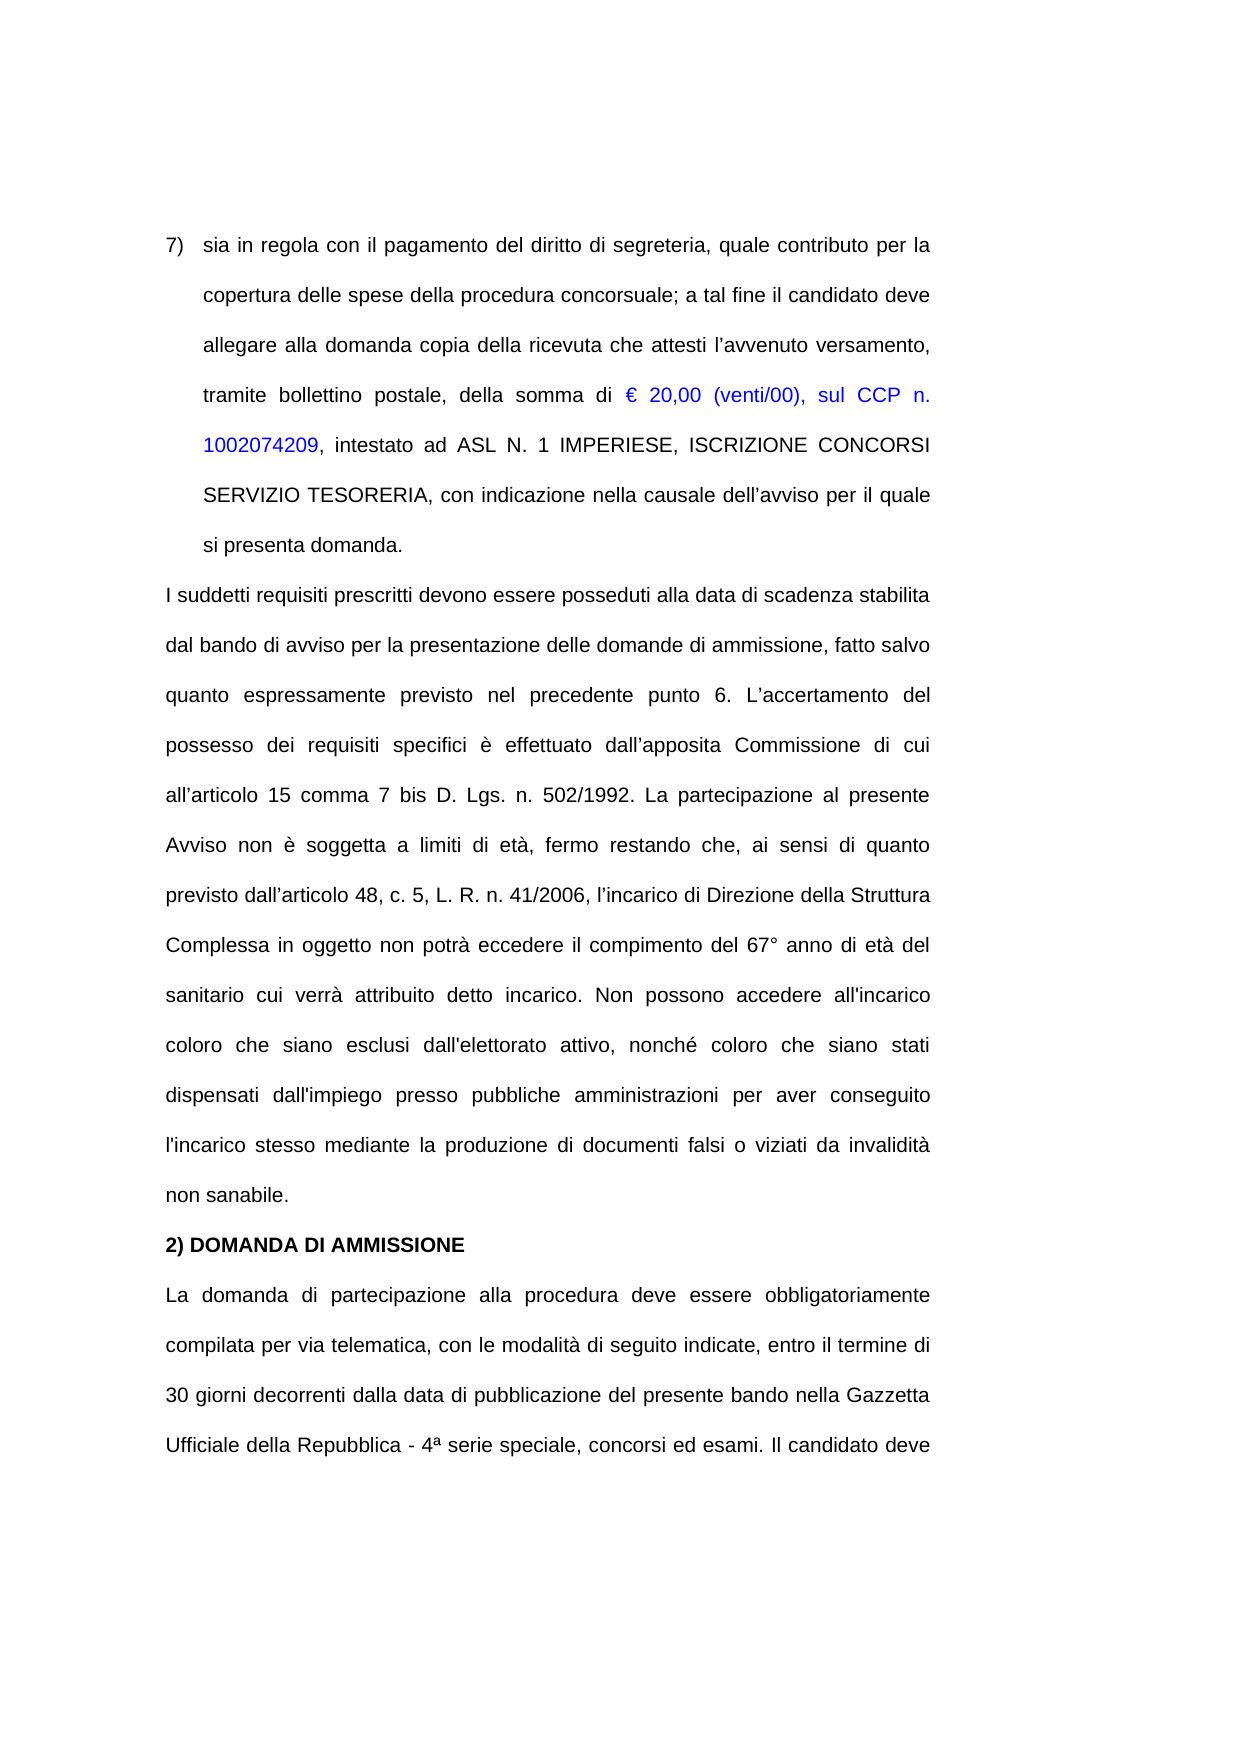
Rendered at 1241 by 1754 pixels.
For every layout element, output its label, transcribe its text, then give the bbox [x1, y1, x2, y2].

text I suddetti requisiti prescritti devono essere posseduti alla data di scadenza stabilita dal bando di avviso per la presentazione delle domande di ammissione, fatto salvo quanto espressamente previsto nel precedente punto 6. L’accertamento del possesso dei requisiti specifici è effettuato dall’apposita Commissione di cui all’articolo 15 comma 7 bis D. Lgs. n. 502/1992. La partecipazione al presente Avviso non è soggetta a limiti di età, fermo restando che, ai sensi di quanto previsto dall’articolo 48, c. 5, L. R. n. 41/2006, l’incarico di Direzione della Struttura Complessa in oggetto non potrà eccedere il compimento del 67° anno di età del sanitario cui verrà attribuito detto incarico. Non possono accedere all'incarico coloro che siano esclusi dall'elettorato attivo, nonché coloro che siano stati dispensati dall'impiego presso pubbliche amministrazioni per aver conseguito l'incarico stesso mediante la produzione di documenti falsi o viziati da invalidità non sanabile. [165, 557, 931, 1207]
text La domanda di partecipazione alla procedura deve essere obbligatoriamente compilata per via telematica, con le modalità di seguito indicate, entro il termine di 30 giorni decorrenti dalla data di pubblicazione del presente bando nella Gazzetta Ufficiale della Repubblica - 4ª serie speciale, concorsi ed esami. Il candidato deve [165, 1257, 931, 1457]
list sia in regola con il pagamento del diritto di segreteria, quale contributo per la copertura delle spese della procedura concorsuale; a tal fine il candidato deve allegare alla domanda copia della ricevuta che attesti l’avvenuto versamento, tramite bollettino postale, della somma di € 20,00 (venti/00), sul CCP n. 1002074209, intestato ad ASL N. 1 IMPERIESE, ISCRIZIONE CONCORSI SERVIZIO TESORERIA, con indicazione nella causale dell’avviso per il quale si presenta domanda. [165, 207, 931, 557]
text 2) DOMANDA DI AMMISSIONE [165, 1207, 931, 1257]
